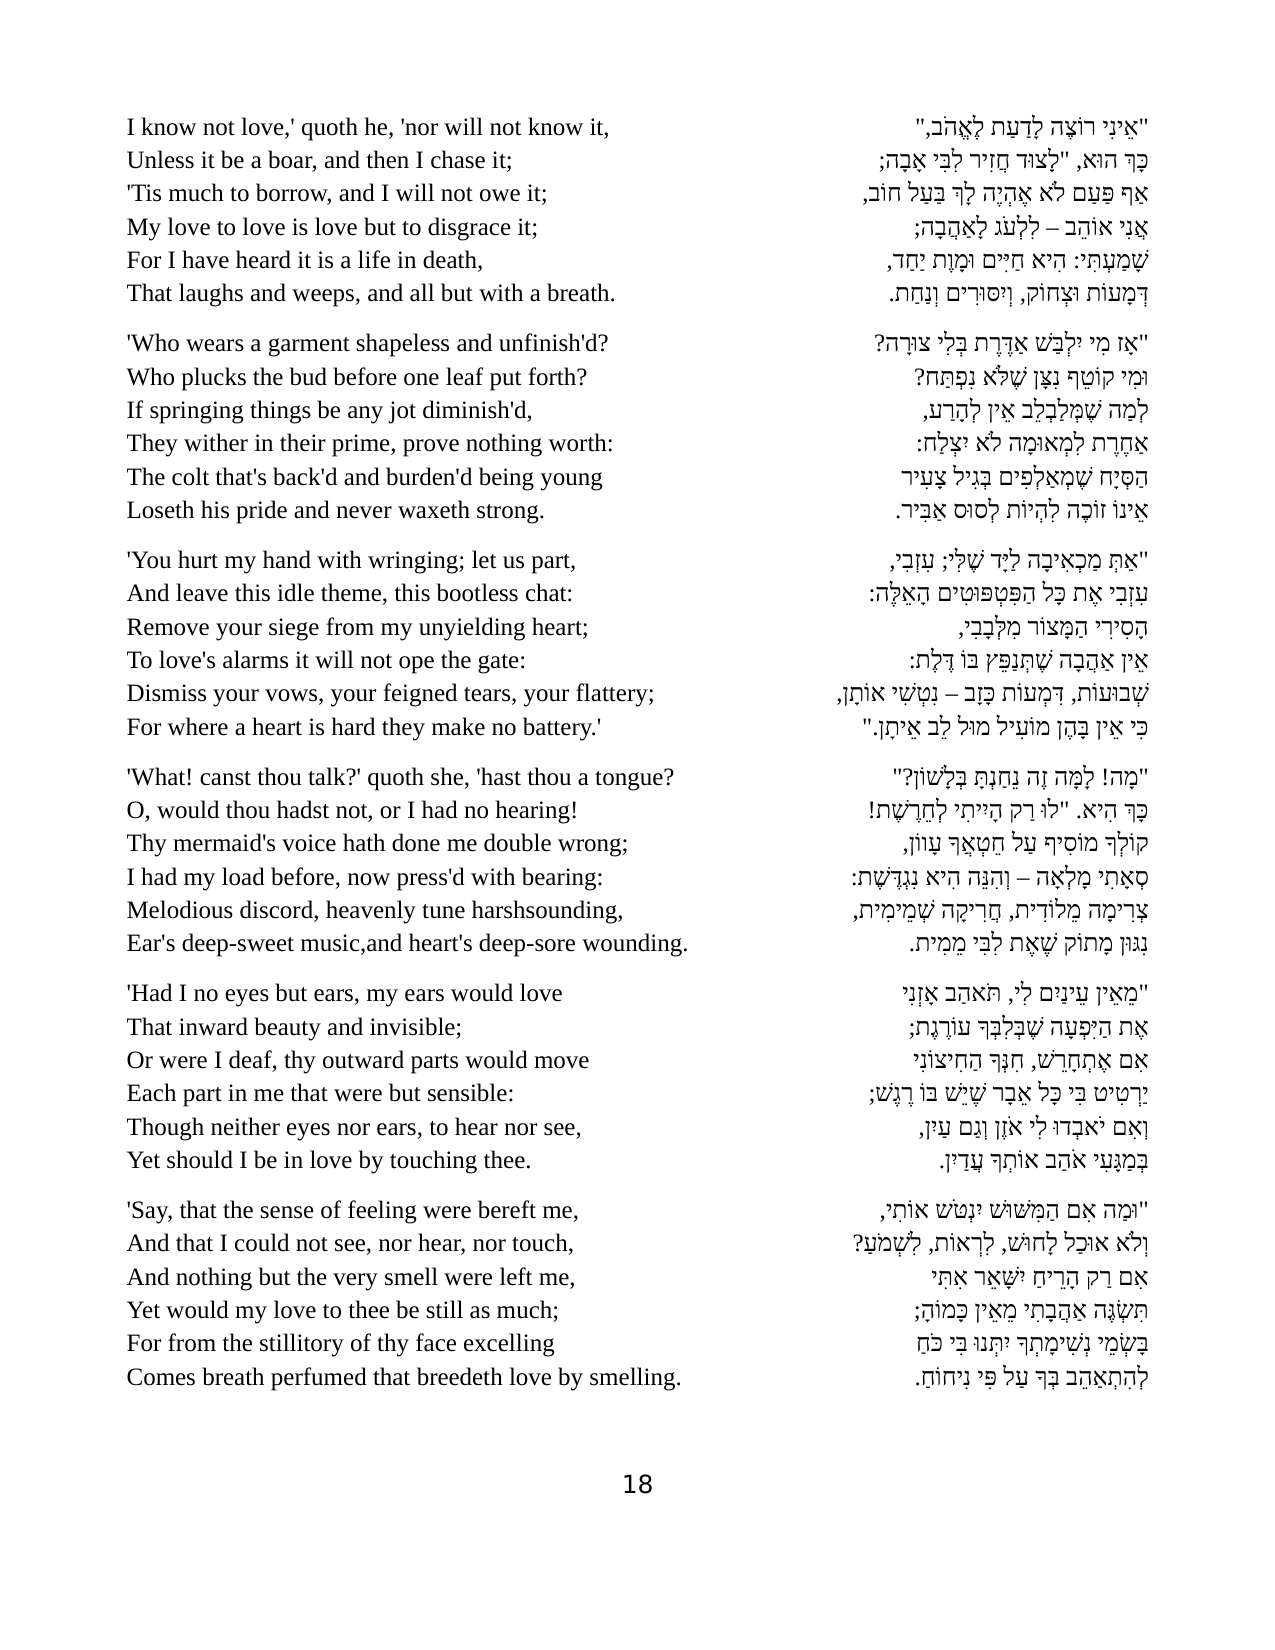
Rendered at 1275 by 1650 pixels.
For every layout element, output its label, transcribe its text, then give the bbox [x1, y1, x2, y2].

table_cell "אֵינִי רוֹצֶה לָדַעַת לֶאֱהֹב," כָּךְ הוּא, "לָצוּד חֲזִיר לִבִּי אָבָה; אַף פַּעַם לֹא אֶהְיֶה לָךְ בַּעַל חוֹב, אֲנִי אוֹהֵב – לִלְעֹג לָאַהֲבָה; שָׁמַעְתִּי: הִיא חַיִּים וּמָוֶת יַחַד, דְּמָעוֹת וּצְחוֹק, וְיִסּוּרִים וְנַחַת. [709, 100, 1157, 317]
table_cell 'You hurt my hand with wringing; let us part, And leave this idle theme, this bootless chat: Remove your siege from my unyielding heart; To love's alarms it will not ope the gate: Dismiss your vows, your feigned tears, your flattery; For where a heart is hard they make no battery.' [118, 533, 709, 750]
table_cell "אַתְּ מַכְאִיבָה לַיָּד שֶׁלִּי; עִזְבִי, עִזְבִי אֶת כָּל הַפִּטְפּוּטִים הָאֵלֶּה: הָסִירִי הַמָּצוֹר מִלְּבָבִי, אֵין אַהֲבָה שֶׁתְּנַפֵּץ בּוֹ דֶּלֶת: שְׁבוּעוֹת, דִּמְעוֹת כָּזָב – נִטְשִׁי אוֹתָן, כִּי אֵין בָּהֶן מוֹעִיל מוּל לֵב אֵיתָן." [709, 533, 1157, 750]
table_cell 'Had I no eyes but ears, my ears would love That inward beauty and invisible; Or were I deaf, thy outward parts would move Each part in me that were but sensible: Though neither eyes nor ears, to hear nor see, Yet should I be in love by touching thee. [118, 967, 709, 1183]
table_cell "מֵאֵין עֵינַיִם לִי, תֹּאהַב אָזְנִי אֶת הַיִּפְעָה שֶׁבְּלִבְּךָ עוֹרֶגֶת; אִם אֶתְחָרֵשׁ, חִנְּךָ הַחִיצוֹנִי יַרְטִיט בִּי כָּל אֵבָר שֶׁיֵשׁ בּוֹ רֶגֶשׁ; וְאִם יֹאבְדוּ לִי אֹזֶן וְגַם עַיִן, בְּמַגָּעִי אֹהַב אוֹתְךָ עֲדַיִן. [709, 967, 1157, 1183]
table_cell 'Who wears a garment shapeless and unfinish'd? Who plucks the bud before one leaf put forth? If springing things be any jot diminish'd, They wither in their prime, prove nothing worth: The colt that's back'd and burden'd being young Loseth his pride and never waxeth strong. [118, 317, 709, 533]
table_cell I know not love,' quoth he, 'nor will not know it, Unless it be a boar, and then I chase it; 'Tis much to borrow, and I will not owe it; My love to love is love but to disgrace it; For I have heard it is a life in death, That laughs and weeps, and all but with a breath. [118, 100, 709, 317]
table_cell "וּמַה אִם הַמִּשּׁוּשׁ יִנְטֹּש אוֹתִי, וְלֹא אוּכַל לָחוּשׁ, לִרְאוֹת, לִשְׁמֹעַ? אִם רַק הָרֵיחַ יִשָּׁאֵר אִתִּי תִּשְׂגֶּה אַהֲבָתִי מֵאֵין כָּמוֹהָ; בָּשְׂמֵי נְשִׁימָתְךָ יִתְּנוּ בִּי כֹּחַ לְהִתְאַהֵב בְּךָ עַל פִּי נִיחוֹחַ. [709, 1183, 1157, 1400]
table_cell "מָה! לָמָּה זֶה נֵחַנְתָּ בְּלָשׁוֹן?" כָּךְ הִיא. "לוּ רַק הָיִיתִי לְחֵרֶשֶׁת! קוֹלְךָ מוֹסִיף עַל חֵטְאֲךָ עָווֹן, סְאָתִי מָלְאָה – וְהִנֵּה הִיא נִגְדֶּשֶׁת: צְרִימָה מֵלוֹדִית, חֲרִיקָה שְׁמֵימִית, נִגּוּן מָתוֹק שֶׁאֶת לִבִּי מֵמִית. [709, 750, 1157, 967]
table_cell "אָז מִי יִלְבַּשׁ אַדֶּרֶת בְּלִי צוּרָה? וּמִי קוֹטֵף נִצָּן שֶׁלֹּא נִפְתַּח? לְמַה שֶׁמְּלַבְלֵב אֵין לְהָרַע, אַחֶרֶת לִמְאוּמָה לֹא יִצְלַח: הַסְּיָח שֶׁמְאַלְפִים בְּגִיל צָעִיר אֵינוֹ זוֹכֶה לִהְיוֹת לְסוּס אַבִּיר. [709, 317, 1157, 533]
table_cell 'Say, that the sense of feeling were bereft me, And that I could not see, nor hear, nor touch, And nothing but the very smell were left me, Yet would my love to thee be still as much; For from the stillitory of thy face excelling Comes breath perfumed that breedeth love by smelling. [118, 1183, 709, 1400]
table_cell 'What! canst thou talk?' quoth she, 'hast thou a tongue? O, would thou hadst not, or I had no hearing! Thy mermaid's voice hath done me double wrong; I had my load before, now press'd with bearing: Melodious discord, heavenly tune harshsounding, Ear's deep-sweet music,and heart's deep-sore wounding. [118, 750, 709, 967]
